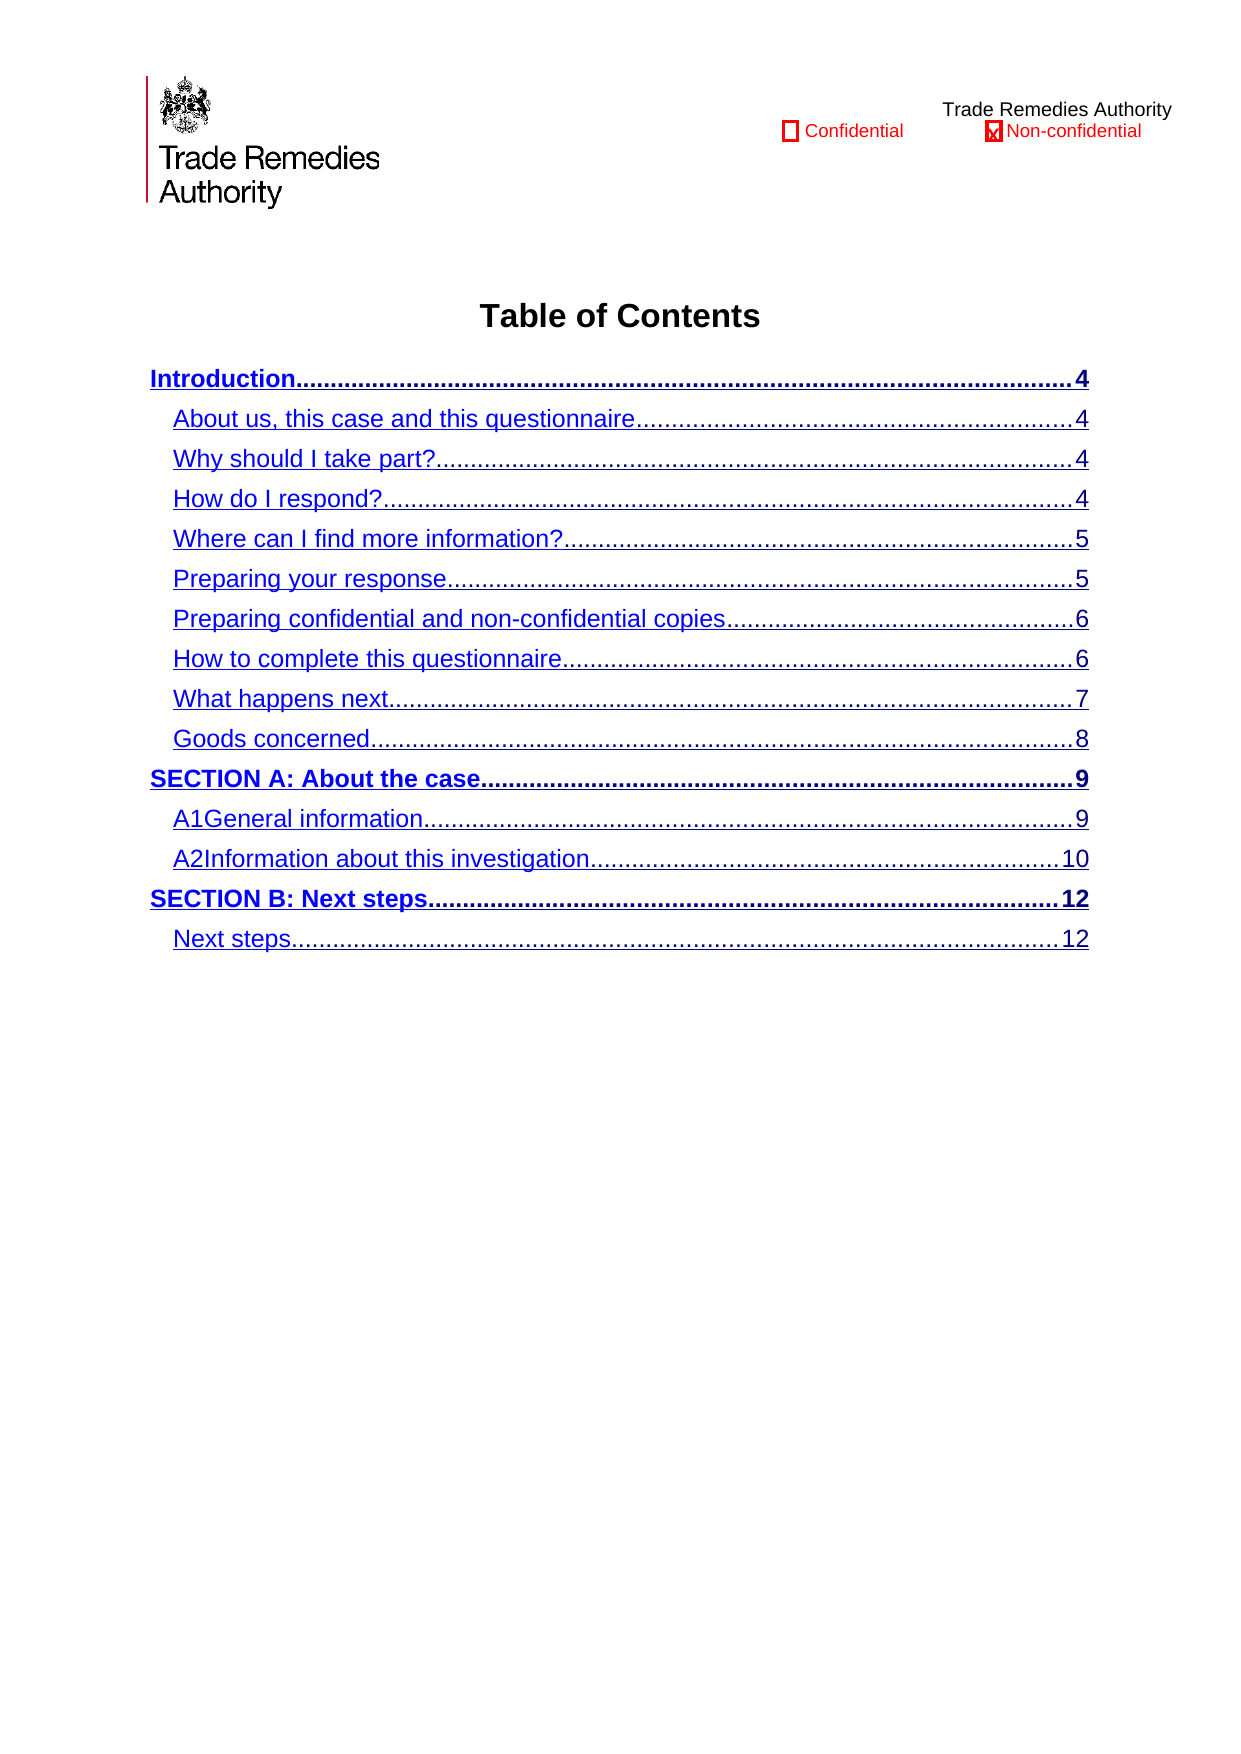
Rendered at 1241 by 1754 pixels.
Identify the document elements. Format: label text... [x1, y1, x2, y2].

text A2 Information about this investigation 10 [173, 844, 1090, 872]
text Where can I find more information? 5 [173, 524, 1090, 552]
text Goods concerned 8 [173, 724, 1090, 752]
text Next steps 12 [173, 924, 1090, 952]
text Preparing confidential and non-confidential copies 6 [173, 604, 1090, 632]
text What happens next 7 [173, 684, 1090, 712]
text About us, this case and this questionnaire 4 [173, 404, 1090, 432]
text Why should I take part? 4 [173, 444, 1090, 472]
text SECTION A: About the case 9 [150, 764, 1090, 792]
text Table of Contents [150, 296, 1090, 335]
text Preparing your response 5 [173, 564, 1090, 592]
text How to complete this questionnaire 6 [173, 644, 1090, 672]
text A1 General information 9 [173, 804, 1090, 832]
text SECTION B: Next steps 12 [150, 884, 1090, 912]
text Introduction 4 [150, 364, 1090, 392]
text How do I respond? 4 [173, 484, 1090, 512]
